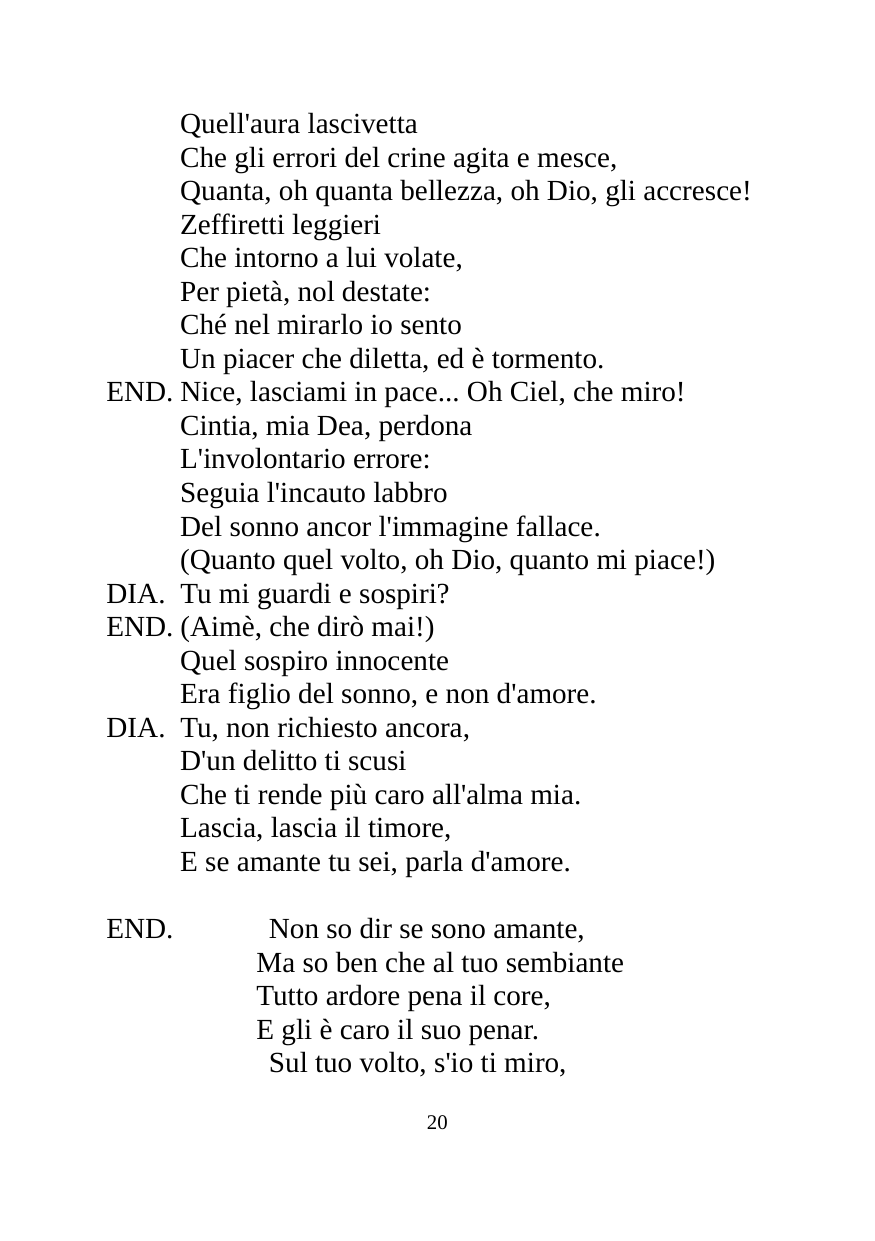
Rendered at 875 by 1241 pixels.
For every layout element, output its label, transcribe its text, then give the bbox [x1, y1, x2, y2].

text Per pietà, nol destate: [180, 274, 768, 307]
text Ché nel mirarlo io sento [180, 307, 768, 341]
text Lascia, lascia il timore, [180, 811, 768, 844]
text DIA. Tu, non richiesto ancora, [106, 710, 768, 743]
text Era figlio del sonno, e non d'amore. [180, 676, 768, 710]
text Che ti rende più caro all'alma mia. [180, 777, 768, 811]
text Un piacer che diletta, ed è tormento. [180, 341, 768, 374]
text END. (Aimè, che dirò mai!) [106, 609, 768, 643]
text END. Nice, lasciami in pace... Oh Ciel, che miro! [106, 374, 768, 408]
text Quell'aura lascivetta [180, 106, 768, 140]
text END. Non so dir se sono amante, [106, 911, 768, 945]
text E se amante tu sei, parla d'amore. [180, 844, 768, 878]
text Zeffiretti leggieri [180, 207, 768, 240]
text Del sonno ancor l'immagine fallace. [180, 509, 768, 542]
text Seguia l'incauto labbro [180, 475, 768, 509]
text Ma so ben che al tuo sembiante [256, 945, 768, 978]
text Che intorno a lui volate, [180, 240, 768, 274]
text Cintia, mia Dea, perdona [180, 408, 768, 442]
text Che gli errori del crine agita e mesce, [180, 140, 768, 173]
text Tutto ardore pena il core, [256, 978, 768, 1012]
text Quanta, oh quanta bellezza, oh Dio, gli accresce! [180, 173, 768, 207]
text Sul tuo volto, s'io ti miro, [269, 1045, 768, 1079]
text (Quanto quel volto, oh Dio, quanto mi piace!) [180, 542, 768, 576]
text Quel sospiro innocente [180, 643, 768, 676]
text E gli è caro il suo penar. [256, 1012, 768, 1045]
text L'involontario errore: [180, 442, 768, 475]
text DIA. Tu mi guardi e sospiri? [106, 576, 768, 609]
text D'un delitto ti scusi [180, 743, 768, 777]
